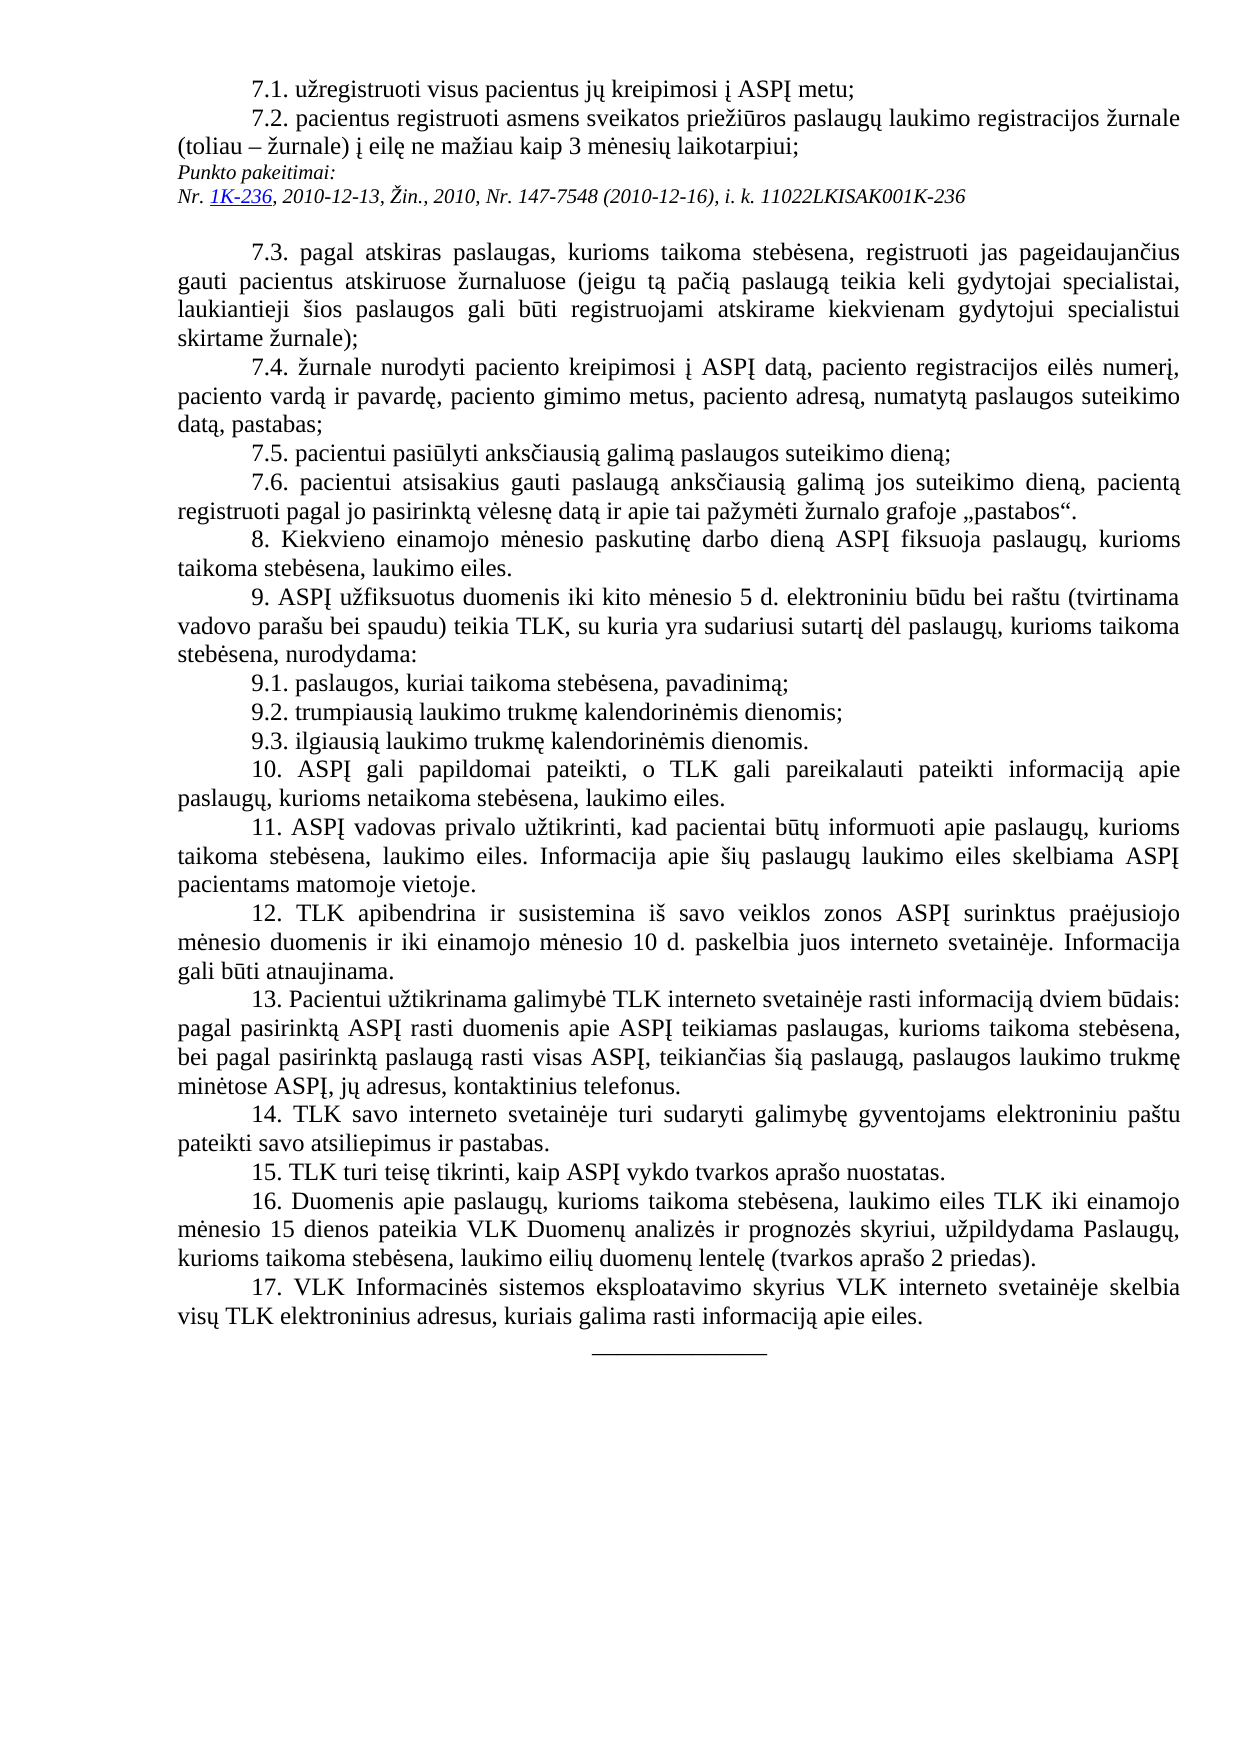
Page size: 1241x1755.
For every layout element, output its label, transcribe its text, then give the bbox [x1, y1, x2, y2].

text Punkto pakeitimai: [177, 160, 1181, 184]
text 10. ASPĮ gali papildomai pateikti, o TLK gali pareikalauti pateikti informaciją apie paslaugų, kurioms netaikoma stebėsena, laukimo eiles. [177, 754, 1181, 812]
text 9.1. paslaugos, kuriai taikoma stebėsena, pavadinimą; [177, 668, 1181, 697]
text 9.3. ilgiausią laukimo trukmę kalendorinėmis dienomis. [177, 726, 1181, 754]
text 17. VLK Informacinės sistemos eksploatavimo skyrius VLK interneto svetainėje skelbia visų TLK elektroninius adresus, kuriais galima rasti informaciją apie eiles. [177, 1272, 1181, 1329]
text 7.1. užregistruoti visus pacientus jų kreipimosi į ASPĮ metu; [177, 74, 1181, 103]
text 16. Duomenis apie paslaugų, kurioms taikoma stebėsena, laukimo eiles TLK iki einamojo mėnesio 15 dienos pateikia VLK Duomenų analizės ir prognozės skyriui, užpildydama Paslaugų, kurioms taikoma stebėsena, laukimo eilių duomenų lentelę (tvarkos aprašo 2 priedas). [177, 1186, 1181, 1272]
text Nr. 1K-236, 2010-12-13, Žin., 2010, Nr. 147-7548 (2010-12-16), i. k. 11022LKISAK001K-236 [177, 184, 1181, 208]
text 7.2. pacientus registruoti asmens sveikatos priežiūros paslaugų laukimo registracijos žurnale (toliau – žurnale) į eilę ne mažiau kaip 3 mėnesių laikotarpiui; [177, 103, 1181, 160]
text 7.6. pacientui atsisakius gauti paslaugą anksčiausią galimą jos suteikimo dieną, pacientą registruoti pagal jo pasirinktą vėlesnę datą ir apie tai pažymėti žurnalo grafoje „pastabos“. [177, 467, 1181, 524]
text 8. Kiekvieno einamojo mėnesio paskutinę darbo dieną ASPĮ fiksuoja paslaugų, kurioms taikoma stebėsena, laukimo eiles. [177, 524, 1181, 582]
text ______________ [177, 1329, 1181, 1358]
text 9. ASPĮ užfiksuotus duomenis iki kito mėnesio 5 d. elektroniniu būdu bei raštu (tvirtinama vadovo parašu bei spaudu) teikia TLK, su kuria yra sudariusi sutartį dėl paslaugų, kurioms taikoma stebėsena, nurodydama: [177, 582, 1181, 668]
text 7.5. pacientui pasiūlyti anksčiausią galimą paslaugos suteikimo dieną; [177, 438, 1181, 467]
text 7.3. pagal atskiras paslaugas, kurioms taikoma stebėsena, registruoti jas pageidaujančius gauti pacientus atskiruose žurnaluose (jeigu tą pačią paslaugą teikia keli gydytojai specialistai, laukiantieji šios paslaugos gali būti registruojami atskirame kiekvienam gydytojui specialistui skirtame žurnale); [177, 237, 1181, 352]
text 9.2. trumpiausią laukimo trukmę kalendorinėmis dienomis; [177, 697, 1181, 726]
text 7.4. žurnale nurodyti paciento kreipimosi į ASPĮ datą, paciento registracijos eilės numerį, paciento vardą ir pavardę, paciento gimimo metus, paciento adresą, numatytą paslaugos suteikimo datą, pastabas; [177, 352, 1181, 438]
text 15. TLK turi teisę tikrinti, kaip ASPĮ vykdo tvarkos aprašo nuostatas. [177, 1157, 1181, 1186]
text 11. ASPĮ vadovas privalo užtikrinti, kad pacientai būtų informuoti apie paslaugų, kurioms taikoma stebėsena, laukimo eiles. Informacija apie šių paslaugų laukimo eiles skelbiama ASPĮ pacientams matomoje vietoje. [177, 812, 1181, 898]
text 14. TLK savo interneto svetainėje turi sudaryti galimybę gyventojams elektroniniu paštu pateikti savo atsiliepimus ir pastabas. [177, 1099, 1181, 1157]
text 13. Pacientui užtikrinama galimybė TLK interneto svetainėje rasti informaciją dviem būdais: pagal pasirinktą ASPĮ rasti duomenis apie ASPĮ teikiamas paslaugas, kurioms taikoma stebėsena, bei pagal pasirinktą paslaugą rasti visas ASPĮ, teikiančias šią paslaugą, paslaugos laukimo trukmę minėtose ASPĮ, jų adresus, kontaktinius telefonus. [177, 984, 1181, 1099]
text 12. TLK apibendrina ir susistemina iš savo veiklos zonos ASPĮ surinktus praėjusiojo mėnesio duomenis ir iki einamojo mėnesio 10 d. paskelbia juos interneto svetainėje. Informacija gali būti atnaujinama. [177, 898, 1181, 984]
